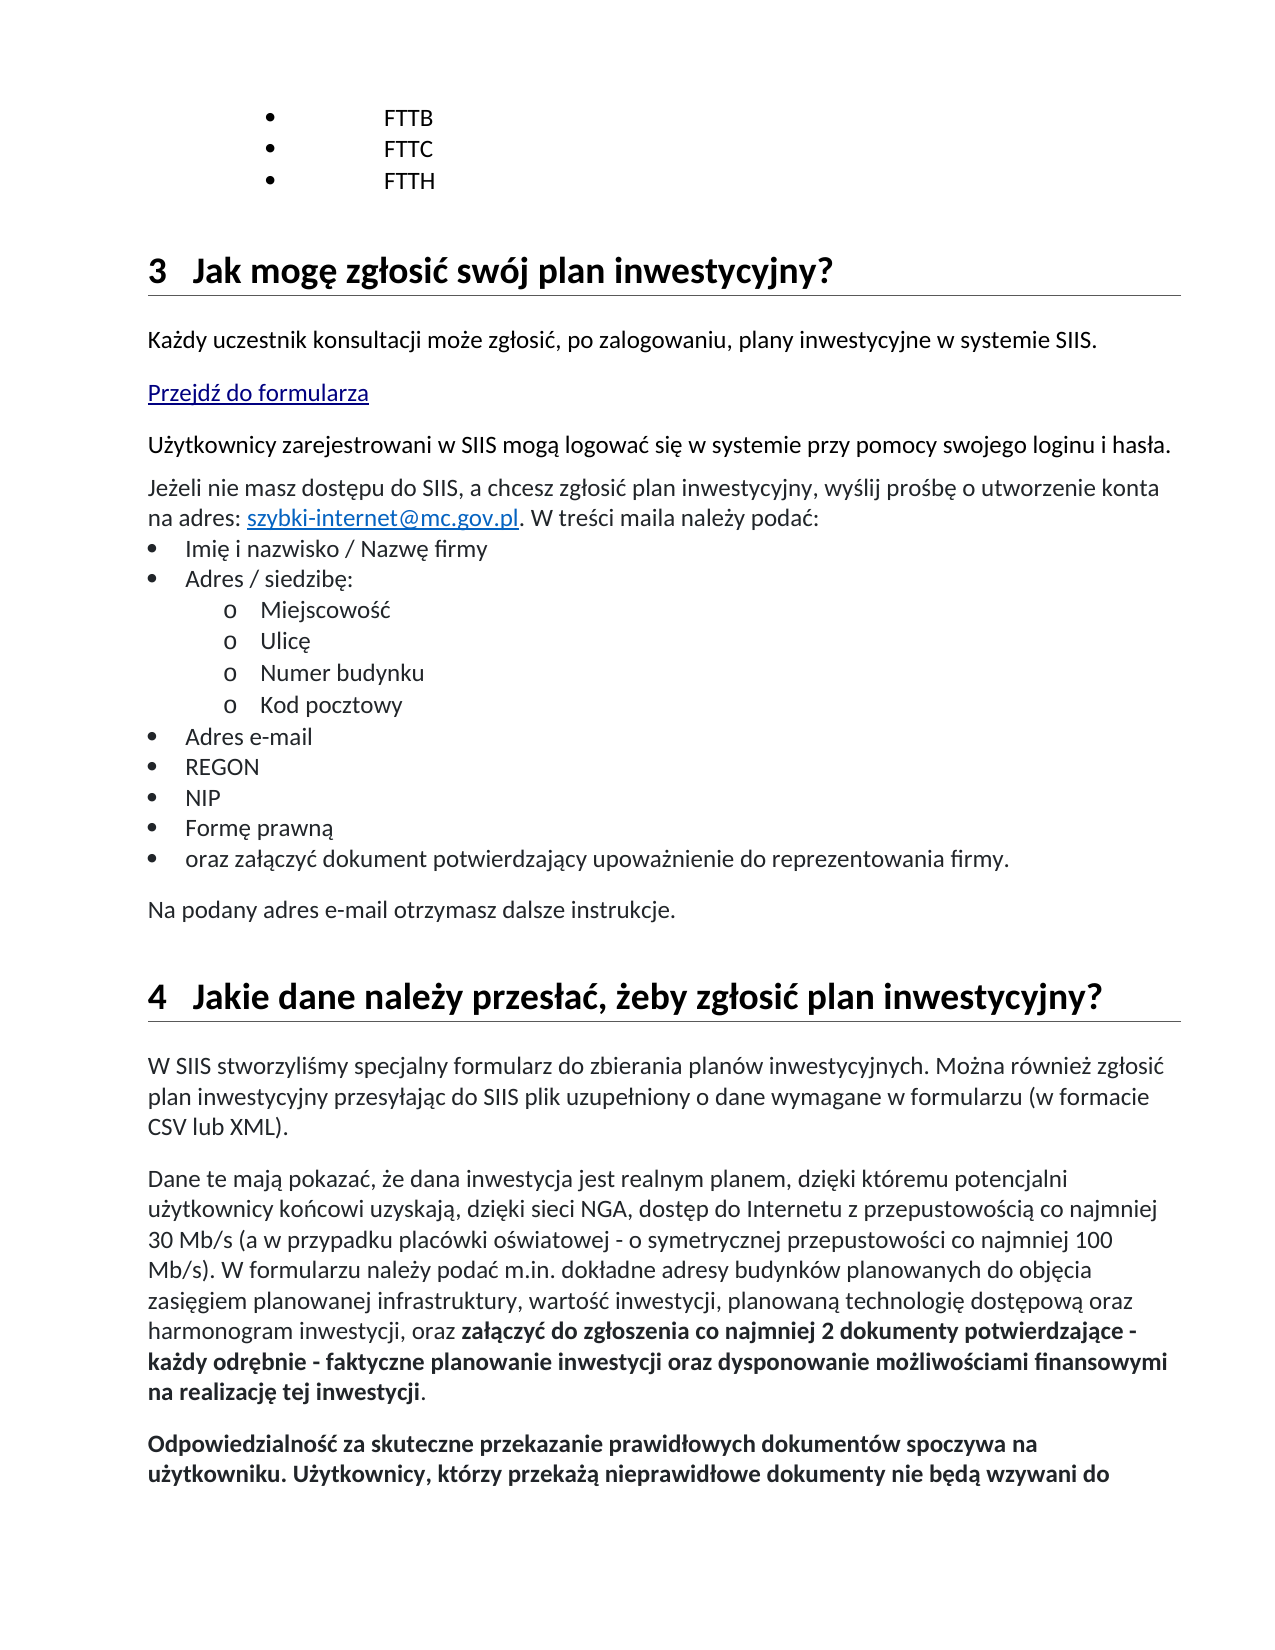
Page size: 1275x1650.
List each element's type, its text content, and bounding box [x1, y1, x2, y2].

list Miejscowość [223, 594, 1181, 626]
text Przejdź do formularza [148, 377, 1181, 408]
list Ulicę [223, 626, 1181, 657]
list Imię i nazwisko / Nazwę firmy [148, 533, 1181, 563]
list Adres / siedzibę: [148, 563, 1181, 594]
list Adres e-mail [148, 721, 1181, 751]
list FTTC [266, 133, 1181, 164]
list Formę prawną [148, 812, 1181, 843]
list Kod pocztowy [223, 689, 1181, 721]
list FTTB [266, 102, 1181, 132]
subtitle Jakie dane należy przesłać, żeby zgłosić plan inwestycyjny? [148, 973, 1181, 1021]
text Użytkownicy zarejestrowani w SIIS mogą logować się w systemie przy pomocy swojego loginu i hasła. [148, 429, 1181, 460]
text Każdy uczestnik konsultacji może zgłosić, po zalogowaniu, plany inwestycyjne w systemie SIIS. [148, 324, 1181, 355]
text Na podany adres e-mail otrzymasz dalsze instrukcje. [148, 894, 1181, 925]
text Jeżeli nie masz dostępu do SIIS, a chcesz zgłosić plan inwestycyjny, wyślij prośbę o utworzenie konta na adres: szybki-internet@mc.gov.pl. W treści maila należy podać: [148, 472, 1181, 533]
list REGON [148, 751, 1181, 782]
list NIP [148, 782, 1181, 812]
subtitle Jak mogę zgłosić swój plan inwestycyjny? [148, 247, 1181, 295]
list Numer budynku [223, 657, 1181, 689]
text Odpowiedzialność za skuteczne przekazanie prawidłowych dokumentów spoczywa na użytkowniku. Użytkownicy, którzy przekażą nieprawidłowe dokumenty nie będą wzywani do [148, 1428, 1181, 1489]
text W SIIS stworzyliśmy specjalny formularz do zbierania planów inwestycyjnych. Można również zgłosić plan inwestycyjny przesyłając do SIIS plik uzupełniony o dane wymagane w formularzu (w formacie CSV lub XML). [148, 1051, 1181, 1142]
text Dane te mają pokazać, że dana inwestycja jest realnym planem, dzięki któremu potencjalni użytkownicy końcowi uzyskają, dzięki sieci NGA, dostęp do Internetu z przepustowością co najmniej 30 Mb/s (a w przypadku placówki oświatowej - o symetrycznej przepustowości co najmniej 100 Mb/s). W formularzu należy podać m.in. dokładne adresy budynków planowanych do objęcia zasięgiem planowanej infrastruktury, wartość inwestycji, planowaną technologię dostępową oraz harmonogram inwestycji, oraz załączyć do zgłoszenia co najmniej 2 dokumenty potwierdzające - każdy odrębnie - faktyczne planowanie inwestycji oraz dysponowanie możliwościami finansowymi na realizację tej inwestycji. [148, 1163, 1181, 1407]
list oraz załączyć dokument potwierdzający upoważnienie do reprezentowania firmy. [148, 843, 1181, 873]
list FTTH [266, 165, 1181, 196]
